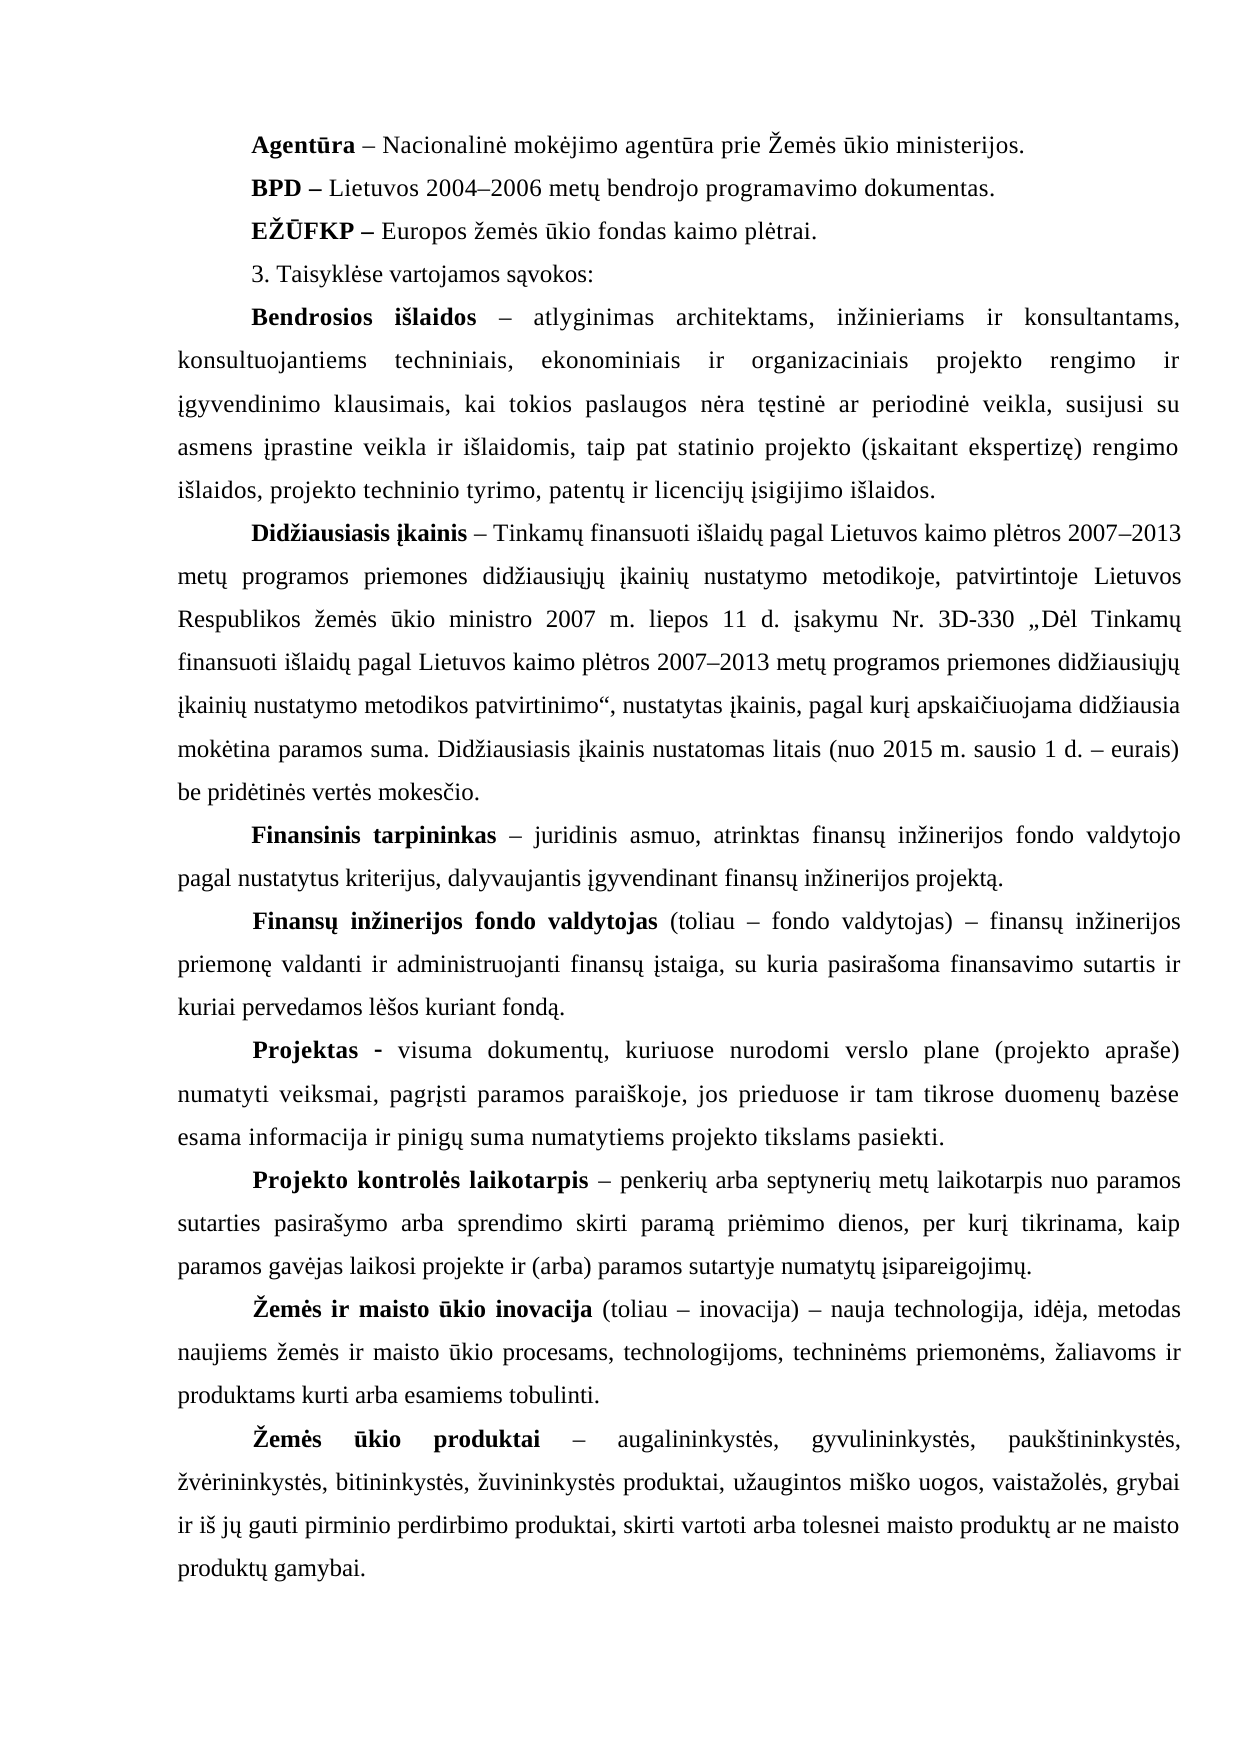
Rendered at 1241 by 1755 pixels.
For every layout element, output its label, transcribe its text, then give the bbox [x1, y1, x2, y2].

text BPD – Lietuvos 2004–2006 metų bendrojo programavimo dokumentas. [177, 173, 1181, 202]
text Didžiausiasis įkainis – Tinkamų finansuoti išlaidų pagal Lietuvos kaimo plėtros 2007–2013 metų programos priemones didžiausiųjų įkainių nustatymo metodikoje, patvirtintoje Lietuvos Respublikos žemės ūkio ministro 2007 m. liepos 11 d. įsakymu Nr. 3D-330 „Dėl Tinkamų finansuoti išlaidų pagal Lietuvos kaimo plėtros 2007–2013 metų programos priemones didžiausiųjų įkainių nustatymo metodikos patvirtinimo“, nustatytas įkainis, pagal kurį apskaičiuojama didžiausia mokėtina paramos suma. Didžiausiasis įkainis nustatomas litais (nuo 2015 m. sausio 1 d. – eurais) be pridėtinės vertės mokesčio. [177, 518, 1181, 806]
text Agentūra – Nacionalinė mokėjimo agentūra prie Žemės ūkio ministerijos. [177, 130, 1181, 159]
text 3. Taisyklėse vartojamos sąvokos: [177, 259, 1181, 288]
text EŽŪFKP – Europos žemės ūkio fondas kaimo plėtrai. [177, 216, 1181, 245]
text Finansinis tarpininkas – juridinis asmuo, atrinktas finansų inžinerijos fondo valdytojo pagal nustatytus kriterijus, dalyvaujantis įgyvendinant finansų inžinerijos projektą. [177, 820, 1181, 892]
text Finansų inžinerijos fondo valdytojas (toliau – fondo valdytojas) – finansų inžinerijos priemonę valdanti ir administruojanti finansų įstaiga, su kuria pasirašoma finansavimo sutartis ir kuriai pervedamos lėšos kuriant fondą. [177, 906, 1181, 1021]
text Žemės ūkio produktai – augalininkystės, gyvulininkystės, paukštininkystės, žvėrininkystės, bitininkystės, žuvininkystės produktai, užaugintos miško uogos, vaistažolės, grybai ir iš jų gauti pirminio perdirbimo produktai, skirti vartoti arba tolesnei maisto produktų ar ne maisto produktų gamybai. [177, 1424, 1181, 1582]
text Bendrosios išlaidos – atlyginimas architektams, inžinieriams ir konsultantams, konsultuojantiems techniniais, ekonominiais ir organizaciniais projekto rengimo ir įgyvendinimo klausimais, kai tokios paslaugos nėra tęstinė ar periodinė veikla, susijusi su asmens įprastine veikla ir išlaidomis, taip pat statinio projekto (įskaitant ekspertizę) rengimo išlaidos, projekto techninio tyrimo, patentų ir licencijų įsigijimo išlaidos. [177, 302, 1181, 504]
text Projektas  visuma dokumentų, kuriuose nurodomi verslo plane (projekto apraše) numatyti veiksmai, pagrįsti paramos paraiškoje, jos prieduose ir tam tikrose duomenų bazėse esama informacija ir pinigų suma numatytiems projekto tikslams pasiekti. [177, 1036, 1181, 1151]
text Žemės ir maisto ūkio inovacija (toliau – inovacija) – nauja technologija, idėja, metodas naujiems žemės ir maisto ūkio procesams, technologijoms, techninėms priemonėms, žaliavoms ir produktams kurti arba esamiems tobulinti. [177, 1294, 1181, 1409]
text Projekto kontrolės laikotarpis – penkerių arba septynerių metų laikotarpis nuo paramos sutarties pasirašymo arba sprendimo skirti paramą priėmimo dienos, per kurį tikrinama, kaip paramos gavėjas laikosi projekte ir (arba) paramos sutartyje numatytų įsipareigojimų. [177, 1165, 1181, 1280]
